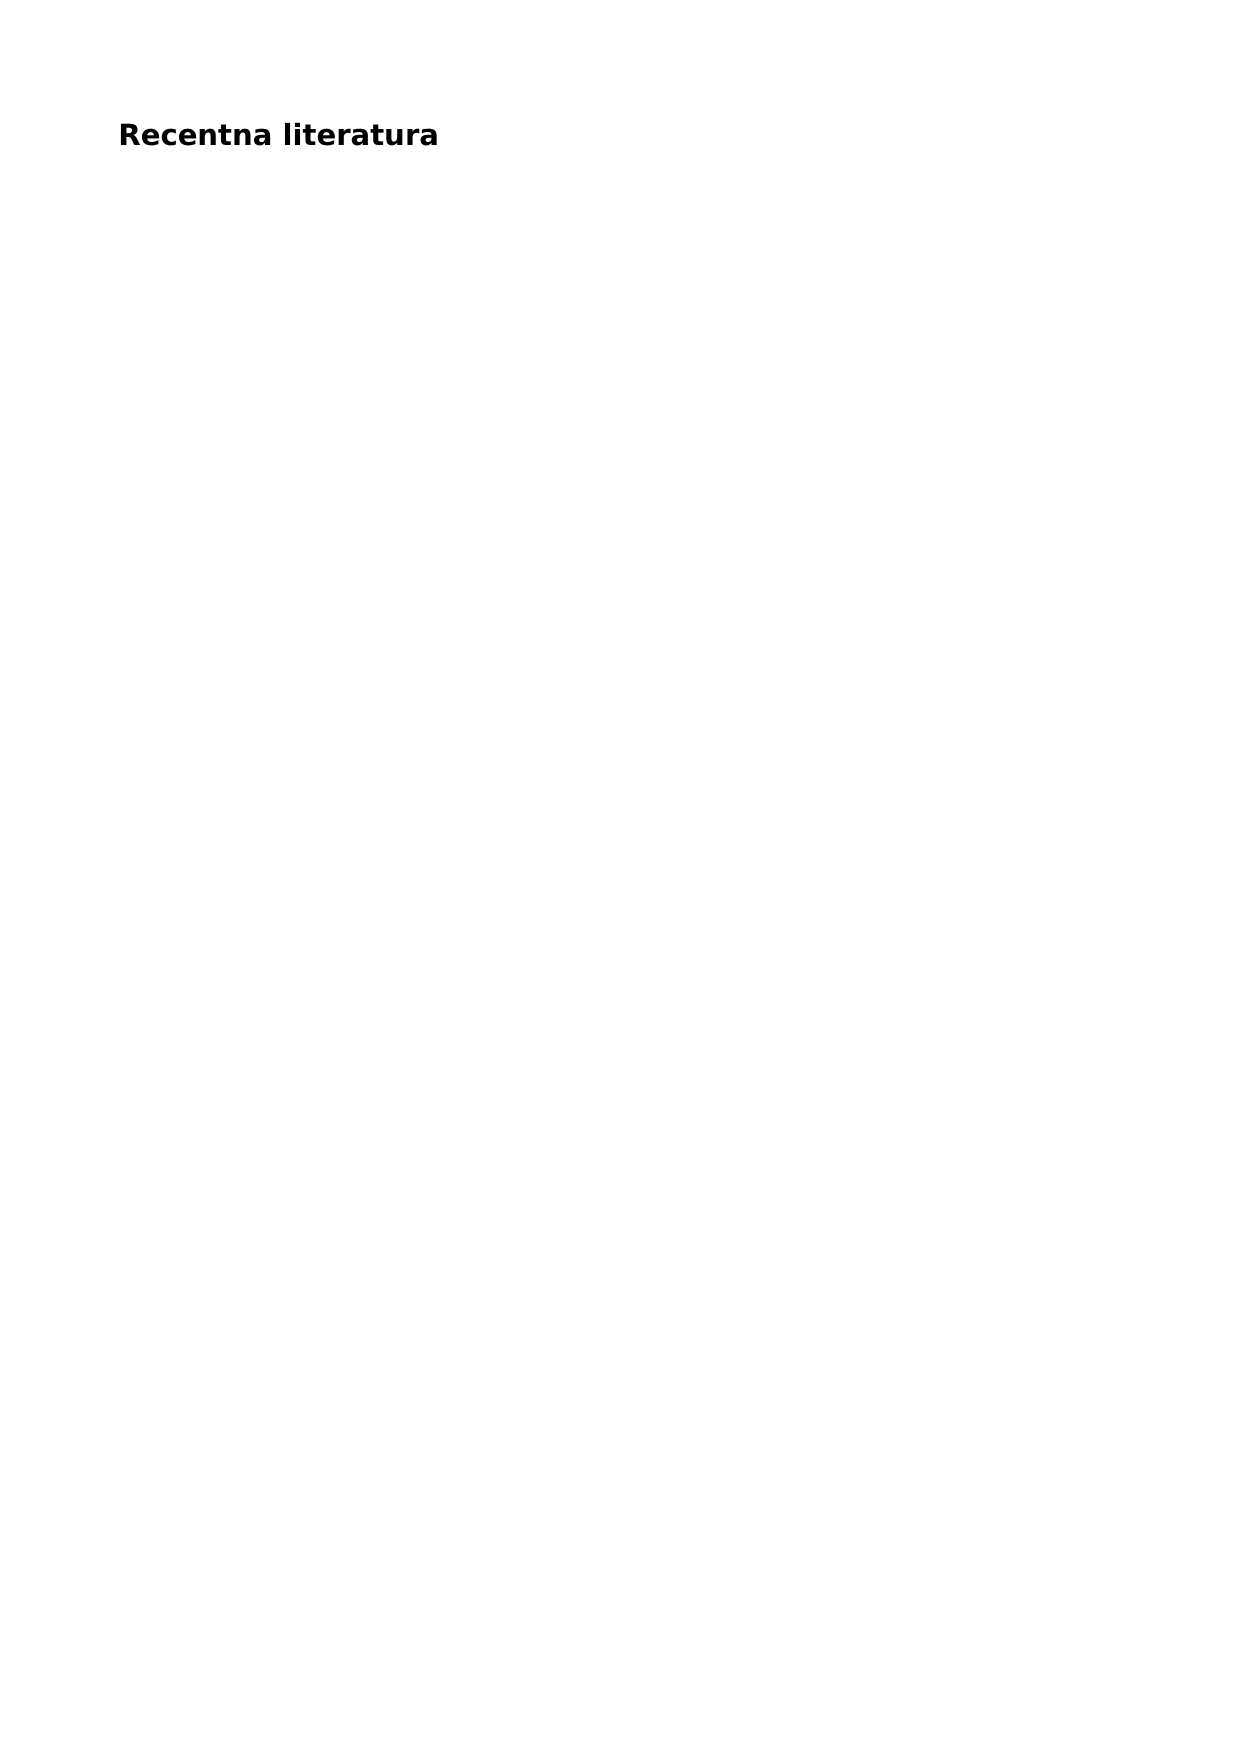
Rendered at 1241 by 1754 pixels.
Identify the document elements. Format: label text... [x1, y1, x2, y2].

subtitle Recentna literatura [118, 118, 1122, 152]
